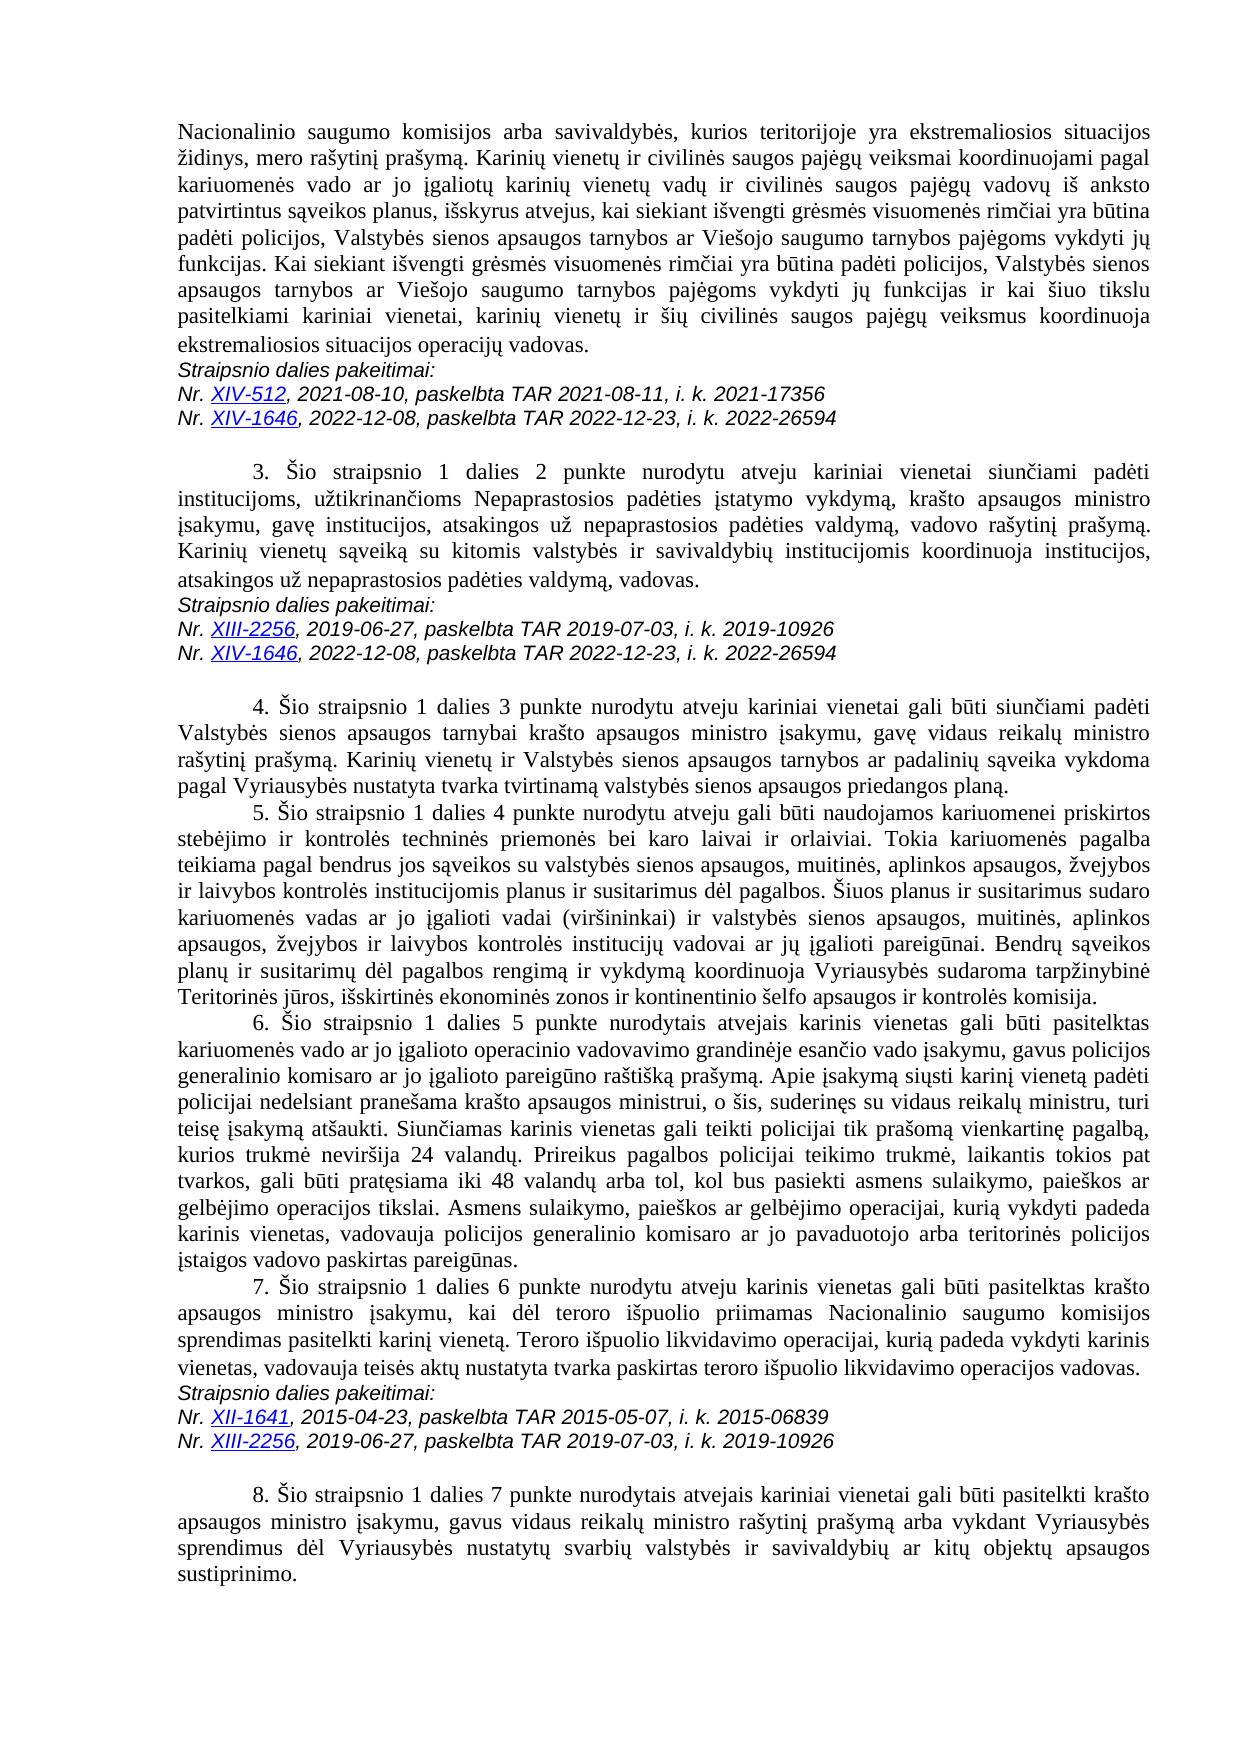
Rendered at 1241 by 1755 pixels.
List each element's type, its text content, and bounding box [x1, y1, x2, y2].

text Straipsnio dalies pakeitimai: [177, 592, 1152, 616]
text Nr. XIV-1646, 2022-12-08, paskelbta TAR 2022-12-23, i. k. 2022-26594 [177, 640, 1152, 664]
text Straipsnio dalies pakeitimai: [177, 1381, 1152, 1405]
text Nr. XIII-2256, 2019-06-27, paskelbta TAR 2019-07-03, i. k. 2019-10926 [177, 616, 1152, 640]
text Nr. XIV-512, 2021-08-10, paskelbta TAR 2021-08-11, i. k. 2021-17356 [177, 382, 1152, 406]
text 4. Šio straipsnio 1 dalies 3 punkte nurodytu atveju kariniai vienetai gali būti siunčiami padėti Valstybės sienos apsaugos tarnybai krašto apsaugos ministro įsakymu, gavę vidaus reikalų ministro rašytinį prašymą. Karinių vienetų ir Valstybės sienos apsaugos tarnybos ar padalinių sąveika vykdoma pagal Vyriausybės nustatyta tvarka tvirtinamą valstybės sienos apsaugos priedangos planą. [177, 693, 1152, 798]
text Nr. XIII-2256, 2019-06-27, paskelbta TAR 2019-07-03, i. k. 2019-10926 [177, 1429, 1152, 1453]
text Straipsnio dalies pakeitimai: [177, 358, 1152, 382]
text Nr. XIV-1646, 2022-12-08, paskelbta TAR 2022-12-23, i. k. 2022-26594 [177, 406, 1152, 429]
text Nr. XII-1641, 2015-04-23, paskelbta TAR 2015-05-07, i. k. 2015-06839 [177, 1405, 1152, 1429]
text 8. Šio straipsnio 1 dalies 7 punkte nurodytais atvejais kariniai vienetai gali būti pasitelkti krašto apsaugos ministro įsakymu, gavus vidaus reikalų ministro rašytinį prašymą arba vykdant Vyriausybės sprendimus dėl Vyriausybės nustatytų svarbių valstybės ir savivaldybių ar kitų objektų apsaugos sustiprinimo. [177, 1481, 1152, 1587]
text 5. Šio straipsnio 1 dalies 4 punkte nurodytu atveju gali būti naudojamos kariuomenei priskirtos stebėjimo ir kontrolės techninės priemonės bei karo laivai ir orlaiviai. Tokia kariuomenės pagalba teikiama pagal bendrus jos sąveikos su valstybės sienos apsaugos, muitinės, aplinkos apsaugos, žvejybos ir laivybos kontrolės institucijomis planus ir susitarimus dėl pagalbos. Šiuos planus ir susitarimus sudaro kariuomenės vadas ar jo įgalioti vadai (viršininkai) ir valstybės sienos apsaugos, muitinės, aplinkos apsaugos, žvejybos ir laivybos kontrolės institucijų vadovai ar jų įgalioti pareigūnai. Bendrų sąveikos planų ir susitarimų dėl pagalbos rengimą ir vykdymą koordinuoja Vyriausybės sudaroma tarpžinybinė Teritorinės jūros, išskirtinės ekonominės zonos ir kontinentinio šelfo apsaugos ir kontrolės komisija. [177, 798, 1152, 1009]
text 6. Šio straipsnio 1 dalies 5 punkte nurodytais atvejais karinis vienetas gali būti pasitelktas kariuomenės vado ar jo įgalioto operacinio vadovavimo grandinėje esančio vado įsakymu, gavus policijos generalinio komisaro ar jo įgalioto pareigūno raštišką prašymą. Apie įsakymą siųsti karinį vienetą padėti policijai nedelsiant pranešama krašto apsaugos ministrui, o šis, suderinęs su vidaus reikalų ministru, turi teisę įsakymą atšaukti. Siunčiamas karinis vienetas gali teikti policijai tik prašomą vienkartinę pagalbą, kurios trukmė neviršija 24 valandų. Prireikus pagalbos policijai teikimo trukmė, laikantis tokios pat tvarkos, gali būti pratęsiama iki 48 valandų arba tol, kol bus pasiekti asmens sulaikymo, paieškos ar gelbėjimo operacijos tikslai. Asmens sulaikymo, paieškos ar gelbėjimo operacijai, kurią vykdyti padeda karinis vienetas, vadovauja policijos generalinio komisaro ar jo pavaduotojo arba teritorinės policijos įstaigos vadovo paskirtas pareigūnas. [177, 1009, 1152, 1273]
text 7. Šio straipsnio 1 dalies 6 punkte nurodytu atveju karinis vienetas gali būti pasitelktas krašto apsaugos ministro įsakymu, kai dėl teroro išpuolio priimamas Nacionalinio saugumo komisijos sprendimas pasitelkti karinį vienetą. Teroro išpuolio likvidavimo operacijai, kurią padeda vykdyti karinis vienetas, vadovauja teisės aktų nustatyta tvarka paskirtas teroro išpuolio likvidavimo operacijos vadovas. [177, 1273, 1152, 1381]
text Nacionalinio saugumo komisijos arba savivaldybės, kurios teritorijoje yra ekstremaliosios situacijos židinys, mero rašytinį prašymą. Karinių vienetų ir civilinės saugos pajėgų veiksmai koordinuojami pagal kariuomenės vado ar jo įgaliotų karinių vienetų vadų ir civilinės saugos pajėgų vadovų iš anksto patvirtintus sąveikos planus, išskyrus atvejus, kai siekiant išvengti grėsmės visuomenės rimčiai yra būtina padėti policijos, Valstybės sienos apsaugos tarnybos ar Viešojo saugumo tarnybos pajėgoms vykdyti jų funkcijas. Kai siekiant išvengti grėsmės visuomenės rimčiai yra būtina padėti policijos, Valstybės sienos apsaugos tarnybos ar Viešojo saugumo tarnybos pajėgoms vykdyti jų funkcijas ir kai šiuo tikslu pasitelkiami kariniai vienetai, karinių vienetų ir šių civilinės saugos pajėgų veiksmus koordinuoja ekstremaliosios situacijos operacijų vadovas. [177, 118, 1152, 358]
text 3. Šio straipsnio 1 dalies 2 punkte nurodytu atveju kariniai vienetai siunčiami padėti institucijoms, užtikrinančioms Nepaprastosios padėties įstatymo vykdymą, krašto apsaugos ministro įsakymu, gavę institucijos, atsakingos už nepaprastosios padėties valdymą, vadovo rašytinį prašymą. Karinių vienetų sąveiką su kitomis valstybės ir savivaldybių institucijomis koordinuoja institucijos, atsakingos už nepaprastosios padėties valdymą, vadovas. [177, 458, 1152, 592]
